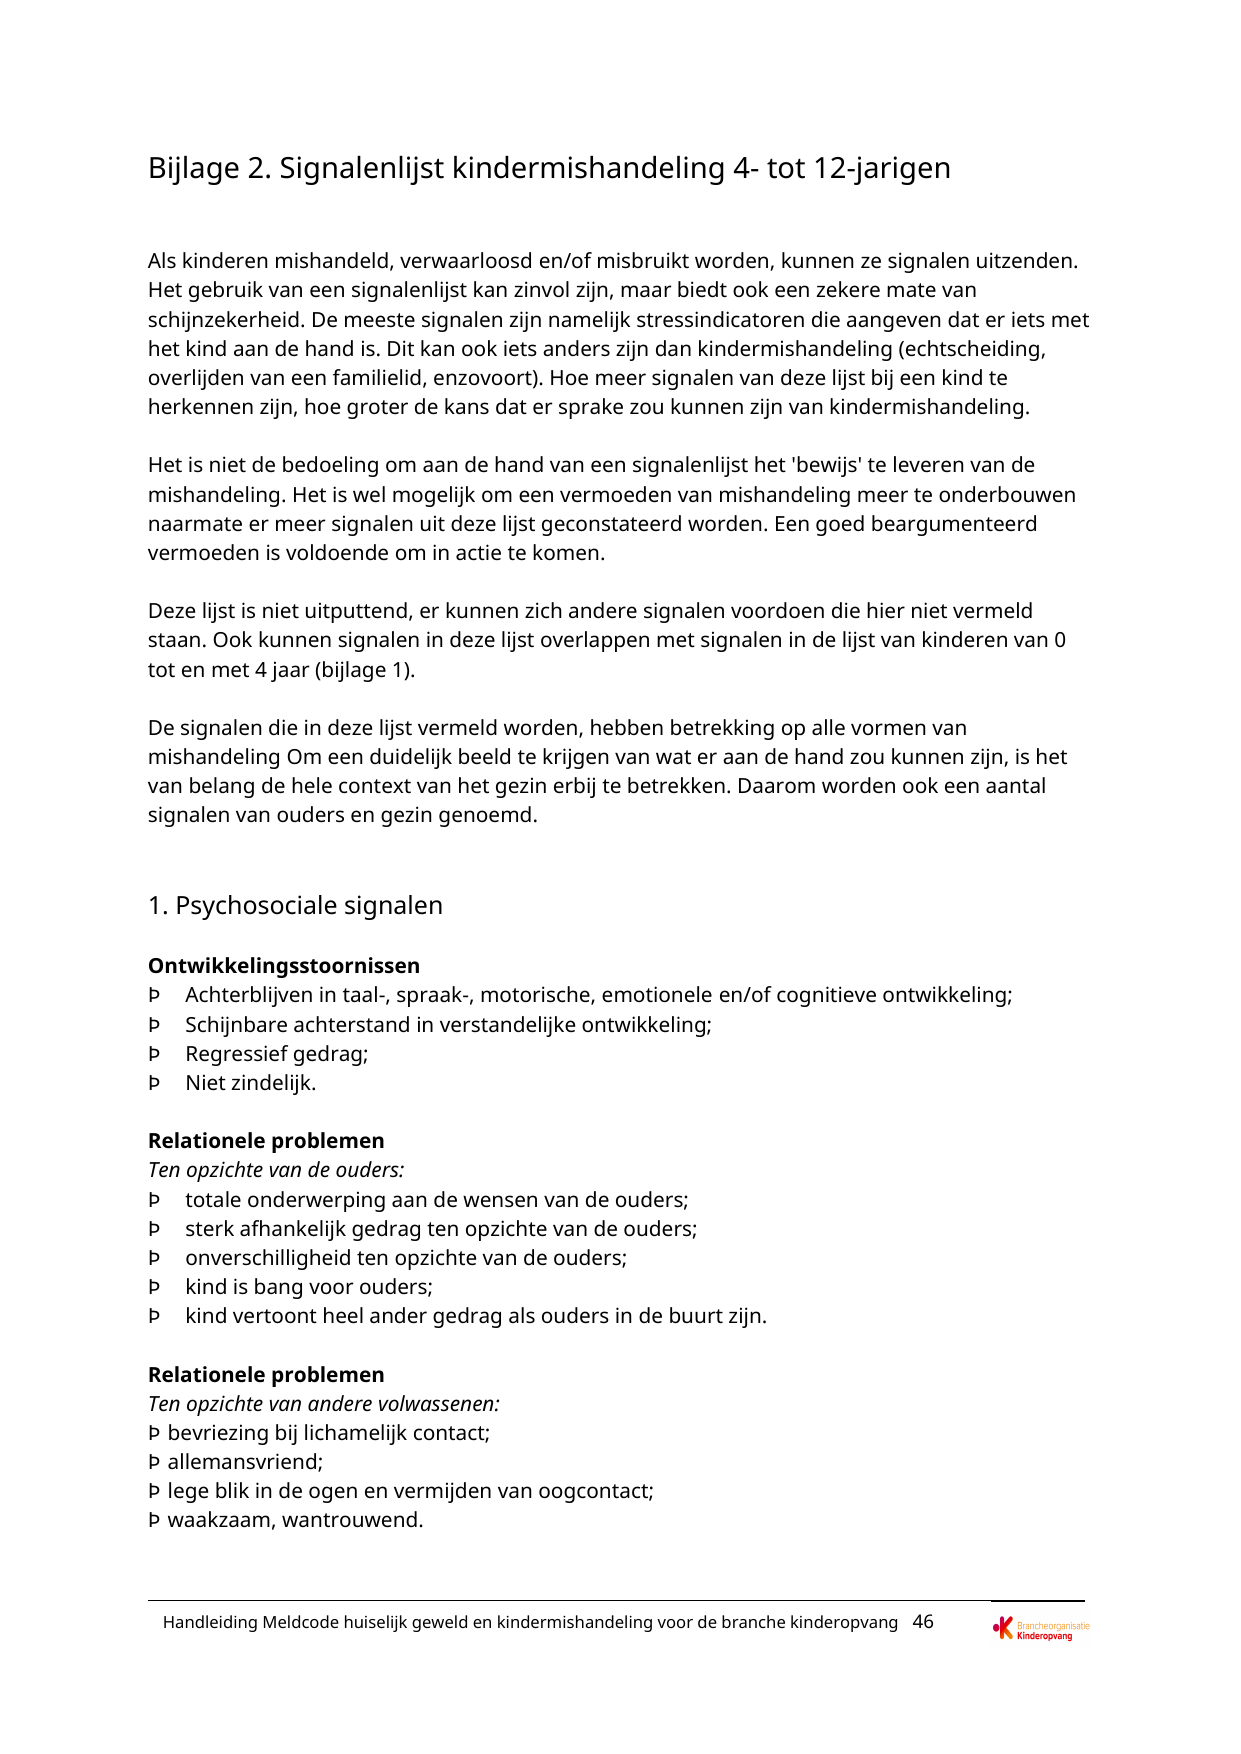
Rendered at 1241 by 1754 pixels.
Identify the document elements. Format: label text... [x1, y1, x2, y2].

list Niet zindelijk. [148, 1067, 1092, 1096]
text De signalen die in deze lijst vermeld worden, hebben betrekking op alle vormen van mishandeling Om een duidelijk beeld te krijgen van wat er aan de hand zou kunnen zijn, is het van belang de hele context van het gezin erbij te betrekken. Daarom worden ook een aantal signalen van ouders en gezin genoemd. [148, 712, 1092, 829]
list totale onderwerping aan de wensen van de ouders; [148, 1184, 1092, 1213]
list sterk afhankelijk gedrag ten opzichte van de ouders; [148, 1213, 1092, 1242]
text Ten opzichte van de ouders: [148, 1155, 1092, 1184]
text 1. Psychosociale signalen [148, 887, 1092, 921]
list bevriezing bij lichamelijk contact; [148, 1417, 1092, 1446]
subtitle Bijlage 2. Signalenlijst kindermishandeling 4- tot 12-jarigen [148, 148, 1092, 187]
list onverschilligheid ten opzichte van de ouders; [148, 1242, 1092, 1271]
list Achterblijven in taal-, spraak-, motorische, emotionele en/of cognitieve ontwikkeling; [148, 980, 1092, 1009]
list kind vertoont heel ander gedrag als ouders in de buurt zijn. [148, 1301, 1092, 1330]
list allemansvriend; [148, 1446, 1092, 1476]
list lege blik in de ogen en vermijden van oogcontact; [148, 1476, 1092, 1505]
text Deze lijst is niet uitputtend, er kunnen zich andere signalen voordoen die hier niet vermeld staan. Ook kunnen signalen in deze lijst overlappen met signalen in de lijst van kinderen van 0 tot en met 4 jaar (bijlage 1). [148, 596, 1092, 683]
text Ontwikkelingsstoornissen [148, 951, 1092, 980]
text Relationele problemen [148, 1359, 1092, 1388]
text Relationele problemen [148, 1126, 1092, 1155]
list Schijnbare achterstand in verstandelijke ontwikkeling; [148, 1009, 1092, 1038]
list kind is bang voor ouders; [148, 1271, 1092, 1301]
list waakzaam, wantrouwend. [148, 1505, 1092, 1534]
text Ten opzichte van andere volwassenen: [148, 1388, 1092, 1417]
text Als kinderen mishandeld, verwaarloosd en/of misbruikt worden, kunnen ze signalen uitzenden. Het gebruik van een signalenlijst kan zinvol zijn, maar biedt ook een zekere mate van schijnzekerheid. De meeste signalen zijn namelijk stressindicatoren die aangeven dat er iets met het kind aan de hand is. Dit kan ook iets anders zijn dan kindermishandeling (echtscheiding, overlijden van een familielid, enzovoort). Hoe meer signalen van deze lijst bij een kind te herkennen zijn, hoe groter de kans dat er sprake zou kunnen zijn van kindermishandeling. [148, 246, 1092, 421]
text Het is niet de bedoeling om aan de hand van een signalenlijst het 'bewijs' te leveren van de mishandeling. Het is wel mogelijk om een vermoeden van mishandeling meer te onderbouwen naarmate er meer signalen uit deze lijst geconstateerd worden. Een goed beargumenteerd vermoeden is voldoende om in actie te komen. [148, 450, 1092, 567]
list Regressief gedrag; [148, 1038, 1092, 1067]
